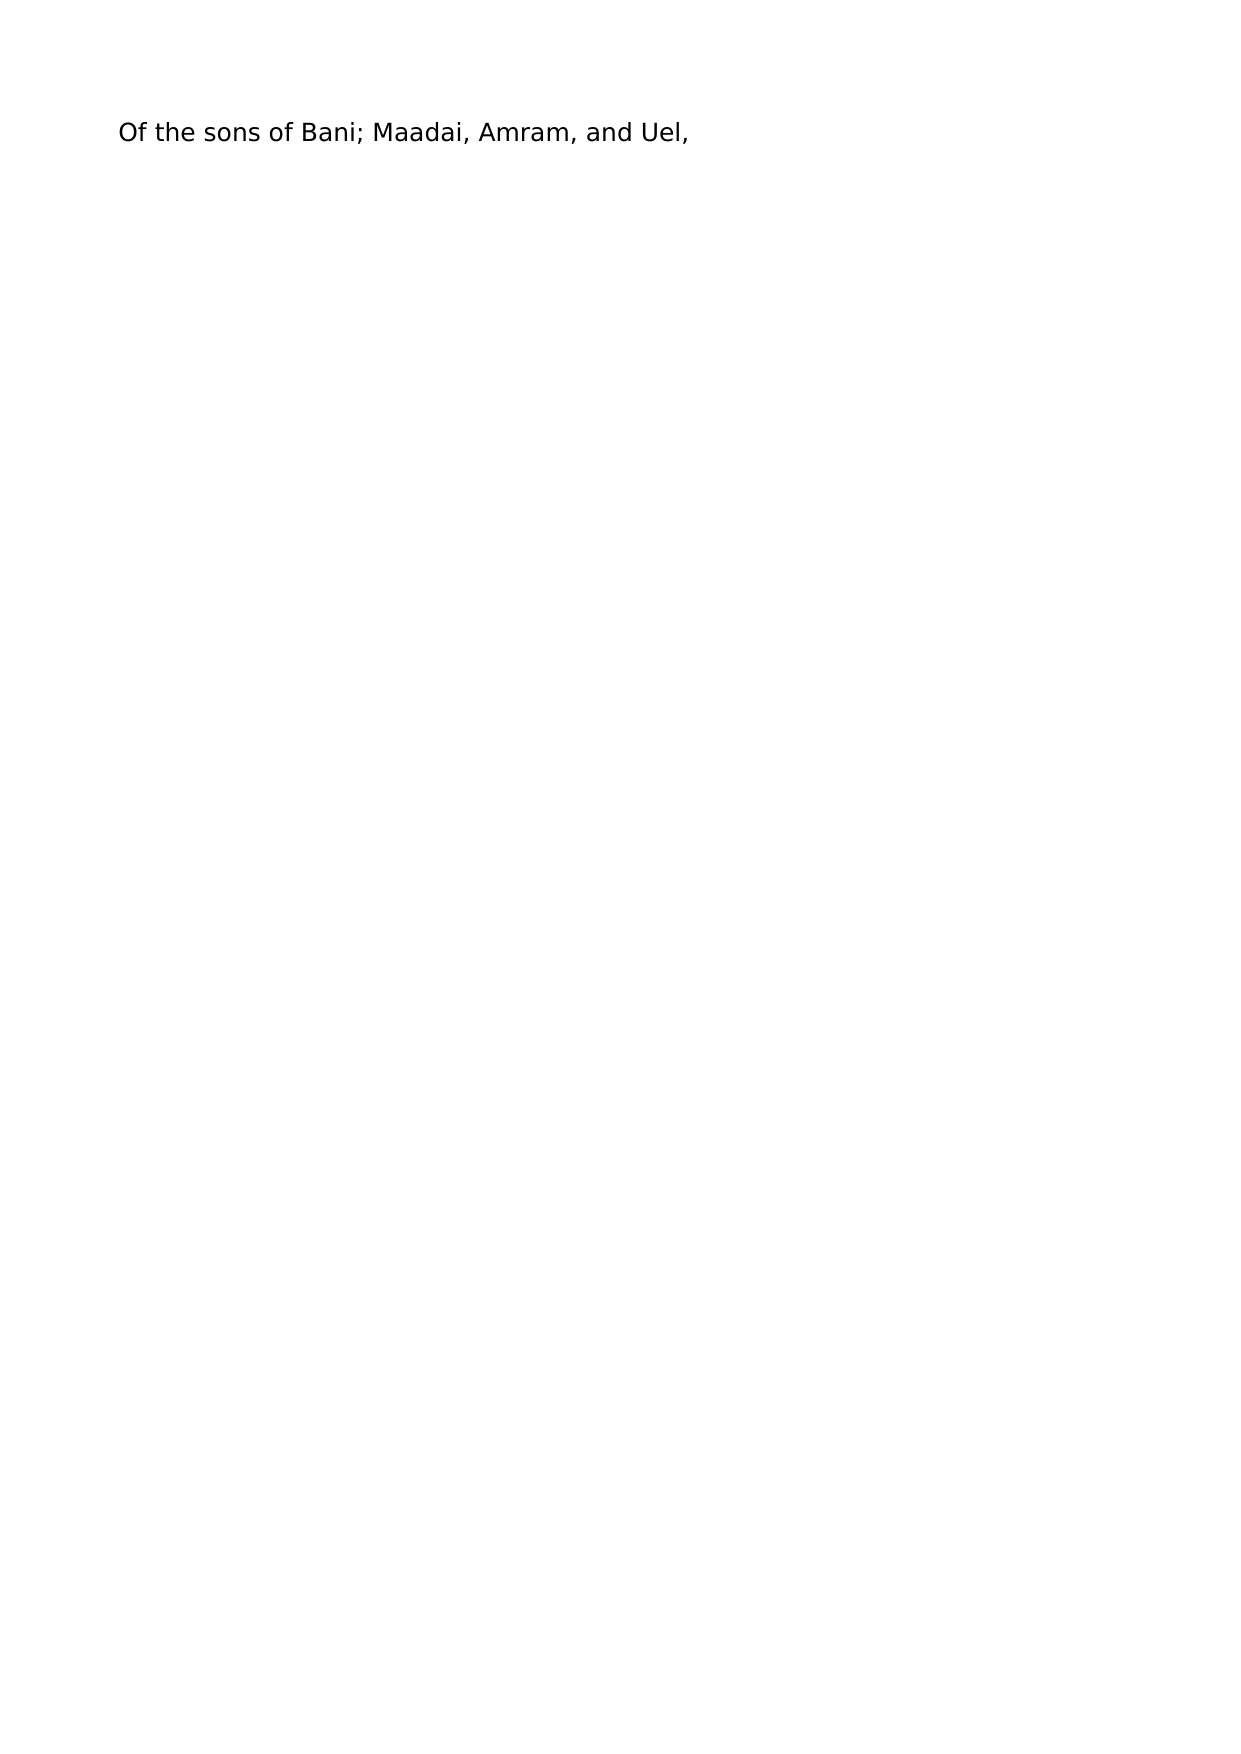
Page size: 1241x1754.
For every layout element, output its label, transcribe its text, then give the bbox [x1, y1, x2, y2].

text Of the sons of Bani; Maadai, Amram, and Uel, [118, 118, 1122, 147]
